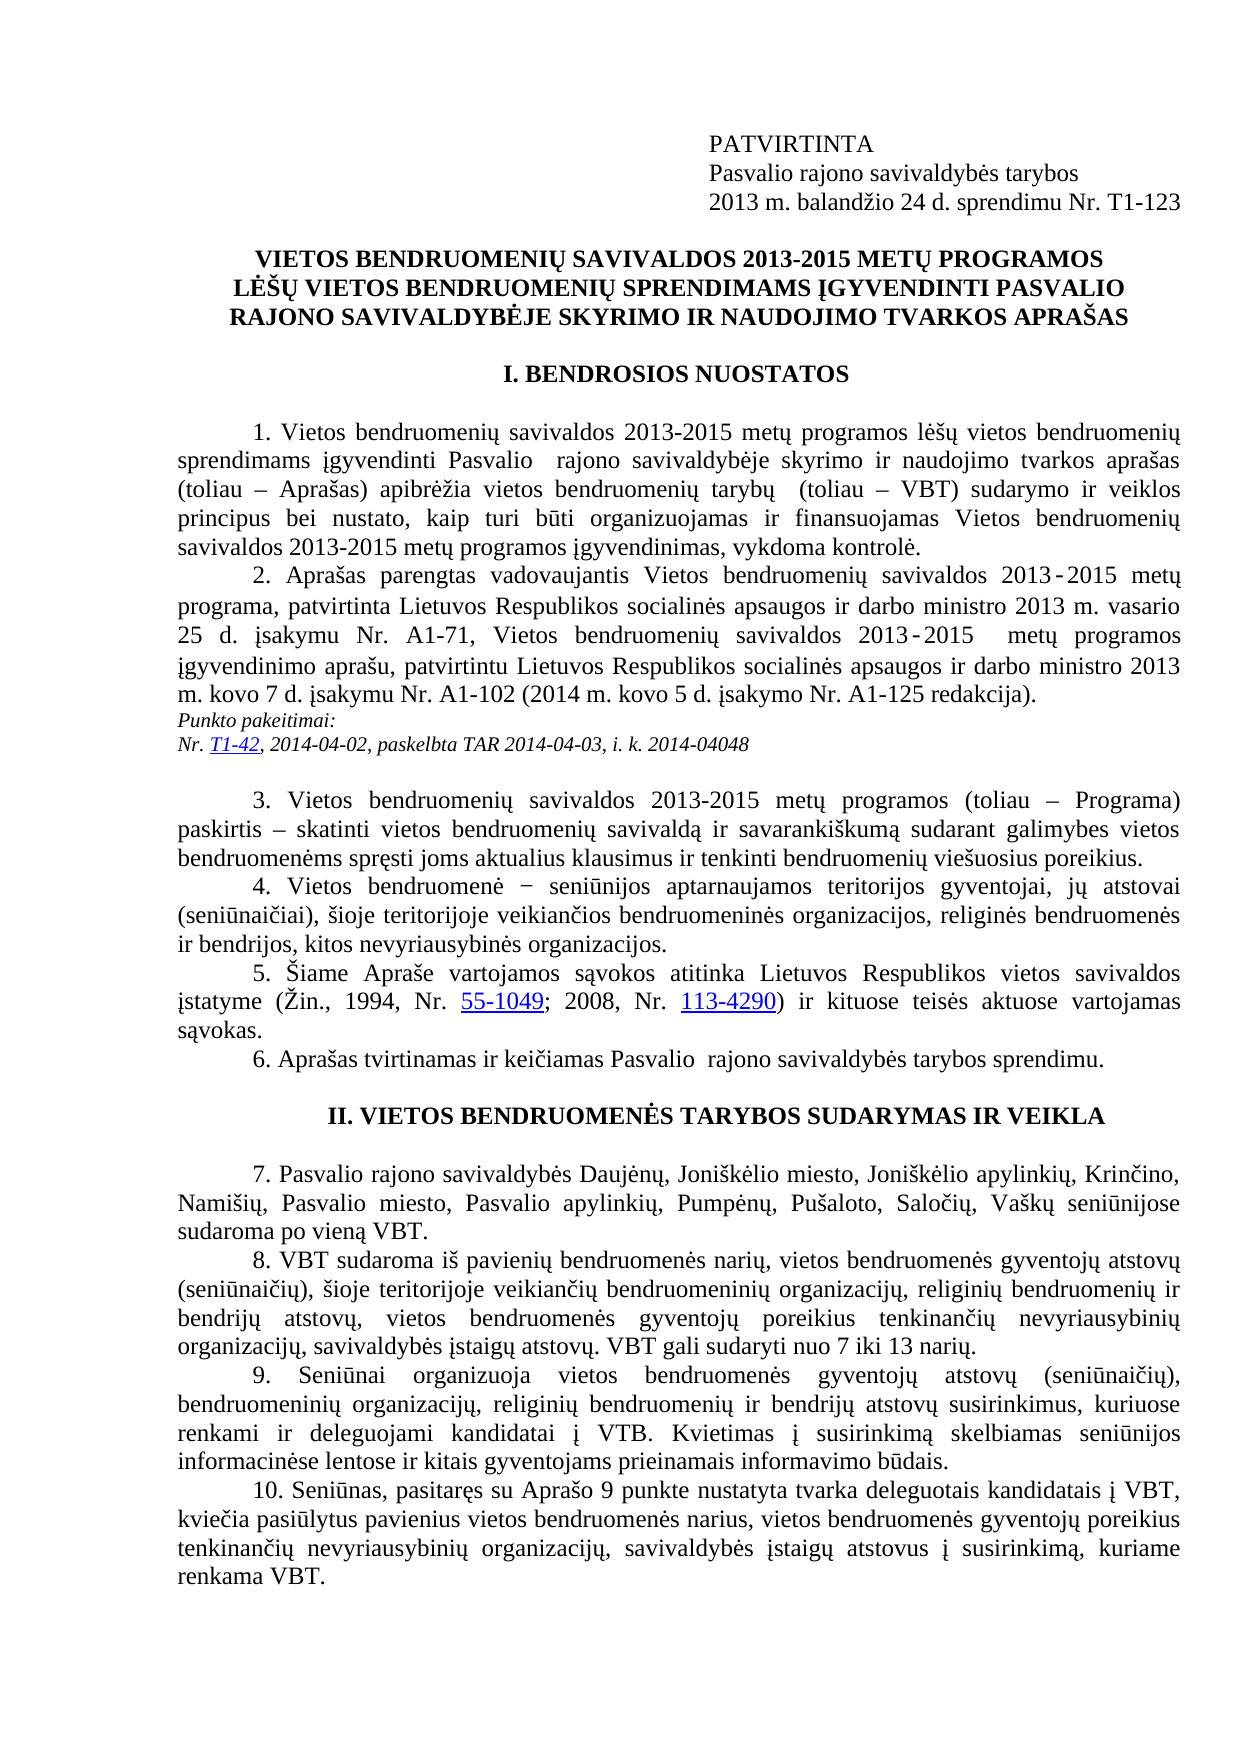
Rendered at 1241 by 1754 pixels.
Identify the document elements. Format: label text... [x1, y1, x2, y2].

text 2013 m. balandžio 24 d. sprendimu Nr. T1-123 [709, 187, 1181, 215]
text I. BENDROSIOS NUOSTATOS [177, 359, 1181, 388]
text 9. Seniūnai organizuoja vietos bendruomenės gyventojų atstovų (seniūnaičių), bendruomeninių organizacijų, religinių bendruomenių ir bendrijų atstovų susirinkimus, kuriuose renkami ir deleguojami kandidatai į VTB. Kvietimas į susirinkimą skelbiamas seniūnijos informacinėse lentose ir kitais gyventojams prieinamais informavimo būdais. [177, 1360, 1181, 1475]
text 6. Aprašas tvirtinamas ir keičiamas Pasvalio rajono savivaldybės tarybos sprendimu. [177, 1044, 1181, 1073]
text 3. Vietos bendruomenių savivaldos 2013-2015 metų programos (toliau – Programa) paskirtis – skatinti vietos bendruomenių savivaldą ir savarankiškumą sudarant galimybes vietos bendruomenėms spręsti joms aktualius klausimus ir tenkinti bendruomenių viešuosius poreikius. [177, 785, 1181, 871]
text Nr. T1-42, 2014-04-02, paskelbta TAR 2014-04-03, i. k. 2014-04048 [177, 732, 1181, 756]
text 8. VBT sudaroma iš pavienių bendruomenės narių, vietos bendruomenės gyventojų atstovų (seniūnaičių), šioje teritorijoje veikiančių bendruomeninių organizacijų, religinių bendruomenių ir bendrijų atstovų, vietos bendruomenės gyventojų poreikius tenkinančių nevyriausybinių organizacijų, savivaldybės įstaigų atstovų. VBT gali sudaryti nuo 7 iki 13 narių. [177, 1245, 1181, 1360]
text 2. Aprašas parengtas vadovaujantis Vietos bendruomenių savivaldos 2013-2015 metų programa, patvirtinta Lietuvos Respublikos socialinės apsaugos ir darbo ministro 2013 m. vasario 25 d. įsakymu Nr. A1-71, Vietos bendruomenių savivaldos 2013-2015 metų programos įgyvendinimo aprašu, patvirtintu Lietuvos Respublikos socialinės apsaugos ir darbo ministro 2013 m. kovo 7 d. įsakymu Nr. A1-102 (2014 m. kovo 5 d. įsakymo Nr. A1-125 redakcija). [177, 560, 1181, 708]
text II. VIETOS BENDRUOMENĖS TARYBOS SUDARYMAS IR VEIKLA [177, 1101, 1181, 1130]
text 1. Vietos bendruomenių savivaldos 2013-2015 metų programos lėšų vietos bendruomenių sprendimams įgyvendinti Pasvalio rajono savivaldybėje skyrimo ir naudojimo tvarkos aprašas (toliau – Aprašas) apibrėžia vietos bendruomenių tarybų (toliau – VBT) sudarymo ir veiklos principus bei nustato, kaip turi būti organizuojamas ir finansuojamas Vietos bendruomenių savivaldos 2013-2015 metų programos įgyvendinimas, vykdoma kontrolė. [177, 417, 1181, 560]
text VIETOS BENDRUOMENIŲ SAVIVALDOS 2013-2015 METŲ PROGRAMOS [177, 244, 1181, 273]
text LĖŠŲ VIETOS BENDRUOMENIŲ SPRENDIMAMS ĮGYVENDINTI PASVALIO RAJONO SAVIVALDYBĖJE SKYRIMO IR NAUDOJIMO TVARKOS APRAŠAS [177, 273, 1181, 330]
text 7. Pasvalio rajono savivaldybės Daujėnų, Joniškėlio miesto, Joniškėlio apylinkių, Krinčino, Namišių, Pasvalio miesto, Pasvalio apylinkių, Pumpėnų, Pušaloto, Saločių, Vaškų seniūnijose sudaroma po vieną VBT. [177, 1159, 1181, 1245]
text 4. Vietos bendruomenė − seniūnijos aptarnaujamos teritorijos gyventojai, jų atstovai (seniūnaičiai), šioje teritorijoje veikiančios bendruomeninės organizacijos, religinės bendruomenės ir bendrijos, kitos nevyriausybinės organizacijos. [177, 871, 1181, 958]
text 5. Šiame Apraše vartojamos sąvokos atitinka Lietuvos Respublikos vietos savivaldos įstatyme (Žin., 1994, Nr. 55-1049; 2008, Nr. 113-4290) ir kituose teisės aktuose vartojamas sąvokas. [177, 958, 1181, 1044]
text PATVIRTINTA [709, 129, 1181, 158]
text Punkto pakeitimai: [177, 708, 1181, 732]
text Pasvalio rajono savivaldybės tarybos [709, 158, 1181, 187]
text 10. Seniūnas, pasitaręs su Aprašo 9 punkte nustatyta tvarka deleguotais kandidatais į VBT, kviečia pasiūlytus pavienius vietos bendruomenės narius, vietos bendruomenės gyventojų poreikius tenkinančių nevyriausybinių organizacijų, savivaldybės įstaigų atstovus į susirinkimą, kuriame renkama VBT. [177, 1475, 1181, 1590]
